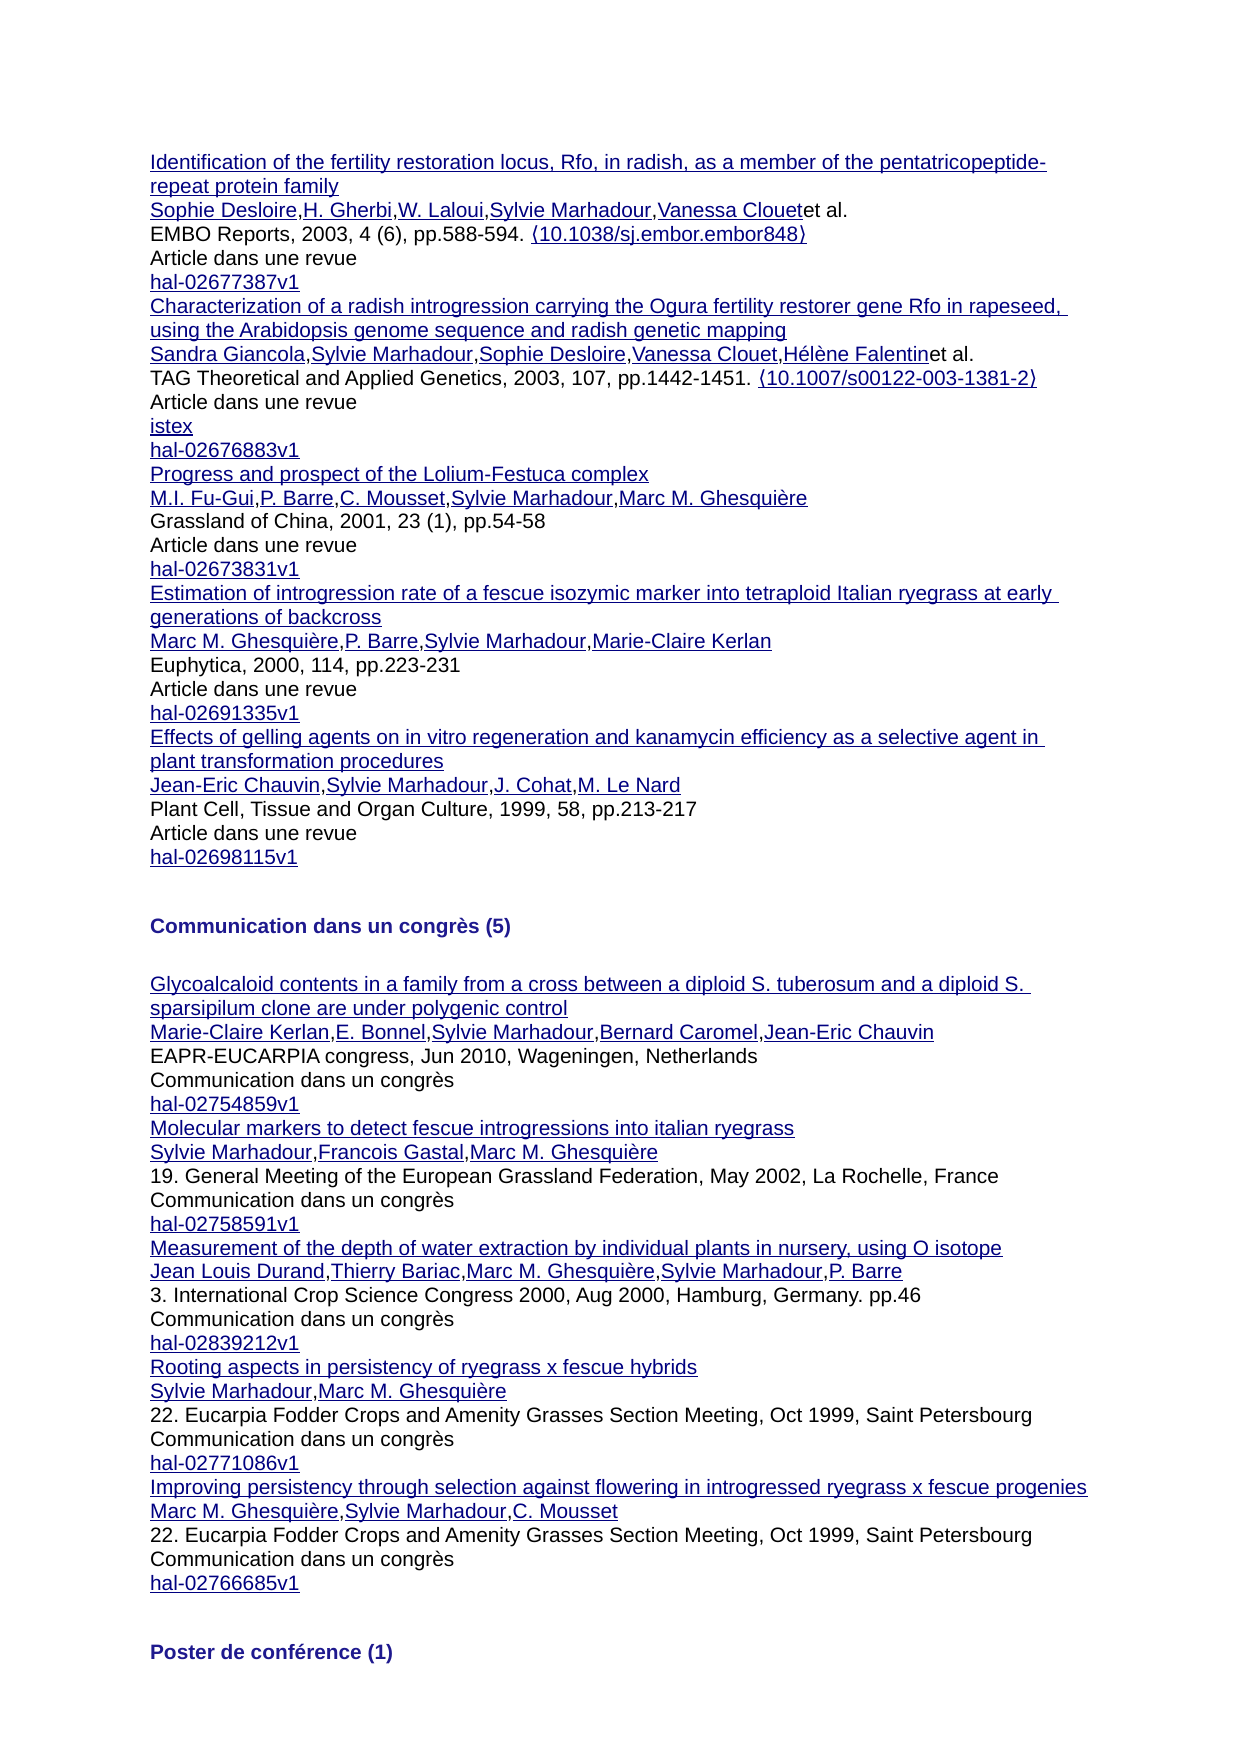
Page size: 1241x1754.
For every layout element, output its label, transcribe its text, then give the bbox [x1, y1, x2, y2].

table_cell Characterization of a radish introgression carrying the Ogura fertility restorer gene Rfo in rapeseed, using the Arabidopsis genome sequence and radish genetic mapping Sandra Giancola,Sylvie Marhadour,Sophie Desloire,Vanessa Clouet,Hélène Falentinet al. TAG Theoretical and Applied Genetics, 2003, 107, pp.1442-1451. ⟨10.1007/s00122-003-1381-2⟩ Article dans une revue istex hal-02676883v1 [150, 294, 1090, 461]
table_cell Estimation of introgression rate of a fescue isozymic marker into tetraploid Italian ryegrass at early generations of backcross Marc M. Ghesquière,P. Barre,Sylvie Marhadour,Marie-Claire Kerlan Euphytica, 2000, 114, pp.223-231 Article dans une revue hal-02691335v1 [150, 581, 1090, 725]
table_cell Molecular markers to detect fescue introgressions into italian ryegrass Sylvie Marhadour,Francois Gastal,Marc M. Ghesquière 19. General Meeting of the European Grassland Federation, May 2002, La Rochelle, France Communication dans un congrès hal-02758591v1 [150, 1116, 1090, 1235]
subtitle Poster de conférence (1) [150, 1639, 1090, 1663]
table_cell Progress and prospect of the Lolium-Festuca complex M.I. Fu-Gui,P. Barre,C. Mousset,Sylvie Marhadour,Marc M. Ghesquière Grassland of China, 2001, 23 (1), pp.54-58 Article dans une revue hal-02673831v1 [150, 461, 1090, 581]
table_cell Rooting aspects in persistency of ryegrass x fescue hybrids Sylvie Marhadour,Marc M. Ghesquière 22. Eucarpia Fodder Crops and Amenity Grasses Section Meeting, Oct 1999, Saint Petersbourg Communication dans un congrès hal-02771086v1 [150, 1355, 1090, 1475]
table_cell Improving persistency through selection against flowering in introgressed ryegrass x fescue progenies Marc M. Ghesquière,Sylvie Marhadour,C. Mousset 22. Eucarpia Fodder Crops and Amenity Grasses Section Meeting, Oct 1999, Saint Petersbourg Communication dans un congrès hal-02766685v1 [150, 1475, 1090, 1595]
subtitle Communication dans un congrès (5) [150, 913, 1090, 937]
table_cell Identification of the fertility restoration locus, Rfo, in radish, as a member of the pentatricopeptide-repeat protein family Sophie Desloire,H. Gherbi,W. Laloui,Sylvie Marhadour,Vanessa Clouetet al. EMBO Reports, 2003, 4 (6), pp.588-594. ⟨10.1038/sj.embor.embor848⟩ Article dans une revue hal-02677387v1 [150, 150, 1090, 294]
table_cell Measurement of the depth of water extraction by individual plants in nursery, using O isotope Jean Louis Durand,Thierry Bariac,Marc M. Ghesquière,Sylvie Marhadour,P. Barre 3. International Crop Science Congress 2000, Aug 2000, Hamburg, Germany. pp.46 Communication dans un congrès hal-02839212v1 [150, 1235, 1090, 1355]
table_header Glycoalcaloid contents in a family from a cross between a diploid S. tuberosum and a diploid S. sparsipilum clone are under polygenic control Marie-Claire Kerlan,E. Bonnel,Sylvie Marhadour,Bernard Caromel,Jean-Eric Chauvin EAPR-EUCARPIA congress, Jun 2010, Wageningen, Netherlands Communication dans un congrès hal-02754859v1 [150, 972, 1090, 1116]
table_cell Effects of gelling agents on in vitro regeneration and kanamycin efficiency as a selective agent in plant transformation procedures Jean-Eric Chauvin,Sylvie Marhadour,J. Cohat,M. Le Nard Plant Cell, Tissue and Organ Culture, 1999, 58, pp.213-217 Article dans une revue hal-02698115v1 [150, 725, 1090, 869]
